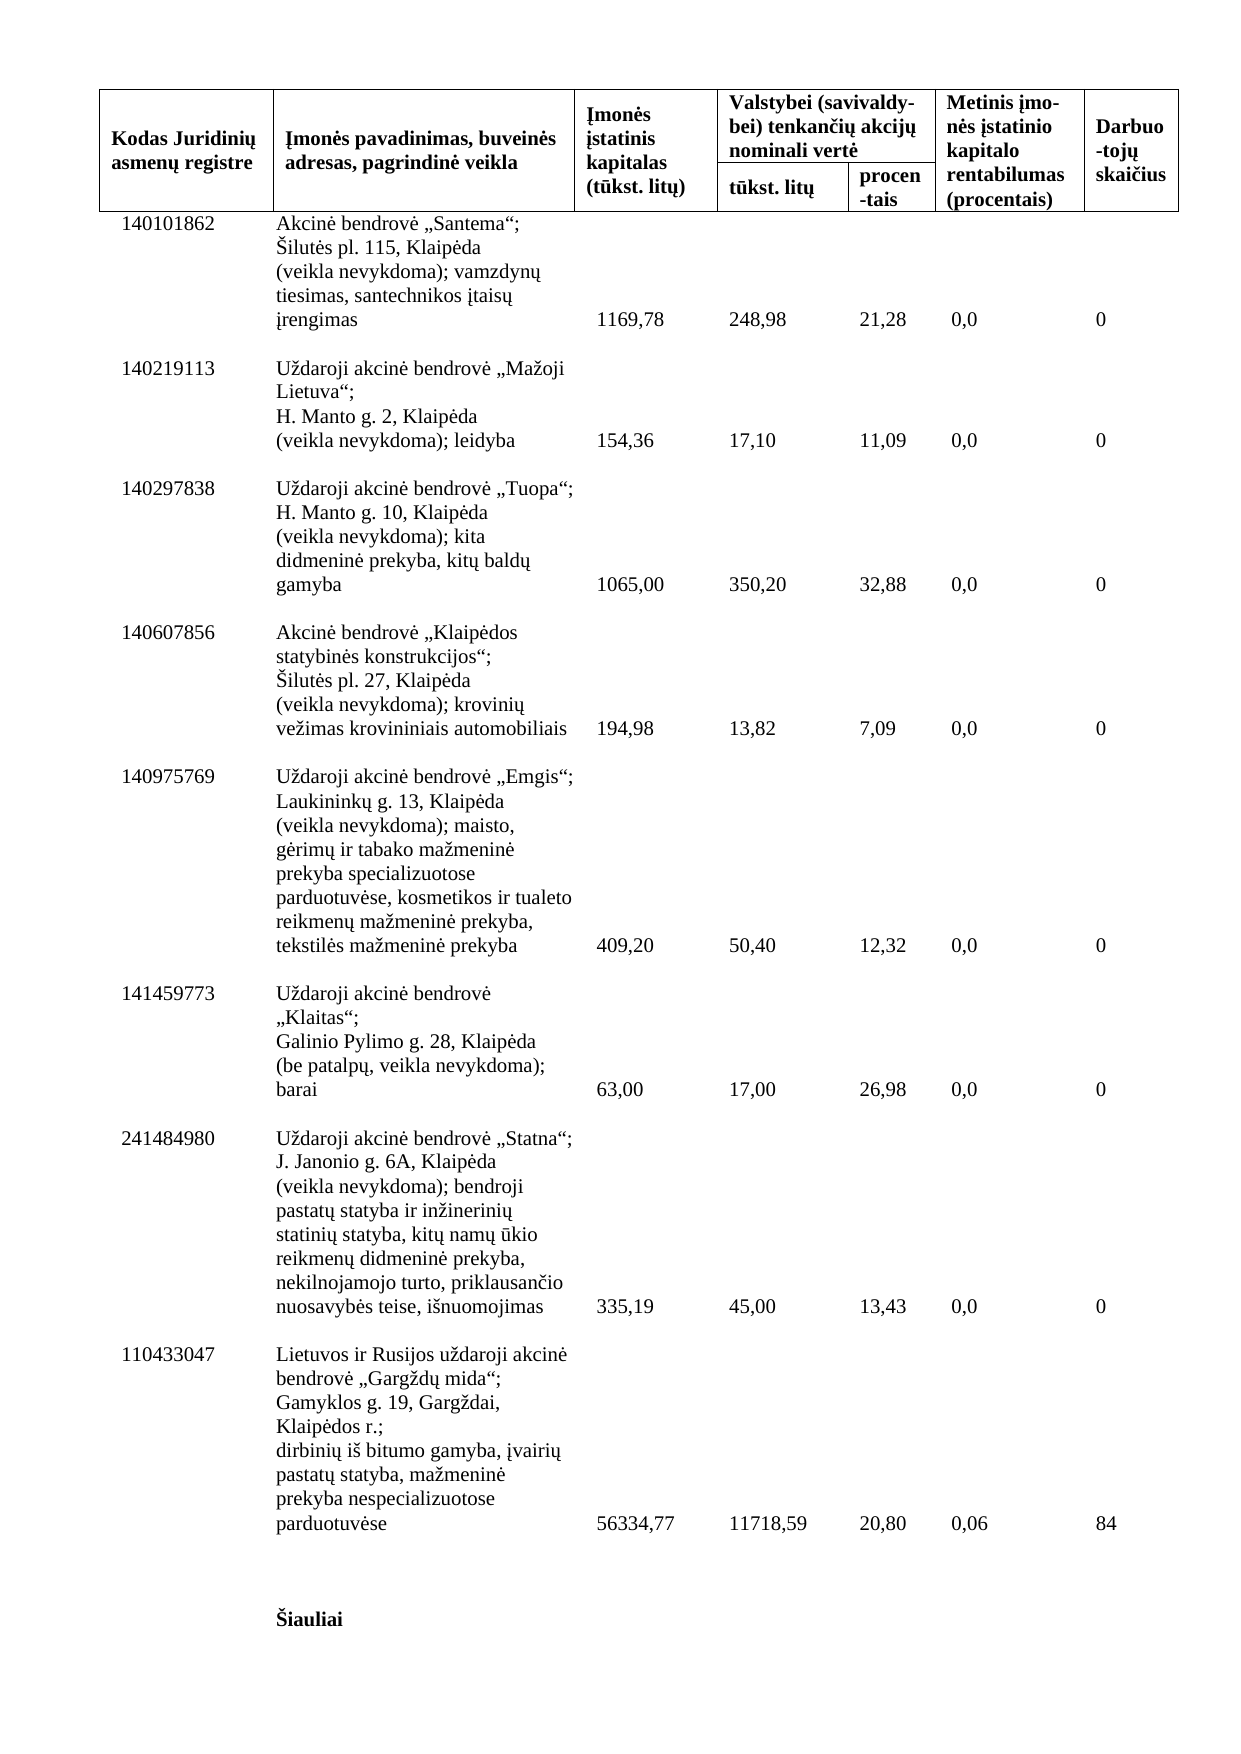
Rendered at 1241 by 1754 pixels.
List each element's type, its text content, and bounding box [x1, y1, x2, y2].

table_cell [100, 981, 104, 1101]
table_cell [100, 1559, 104, 1583]
table_cell [1183, 1342, 1198, 1534]
table_cell [100, 452, 104, 476]
table_cell procen-tais [849, 163, 935, 211]
table_cell 0,0 [940, 765, 1084, 957]
table_cell Uždaroji akcinė bendrovė „Emgis“; Laukininkų g. 13, Klaipėda (veikla nevykdoma); maisto, gėrimų ir tabako mažmeninė prekyba specializuotose parduotuvėse, kosmetikos ir tualeto reikmenų mažmeninė prekyba, tekstilės mažmeninė prekyba [265, 765, 585, 957]
table_cell 0 [1084, 476, 1183, 596]
table_cell [100, 355, 104, 452]
table_cell 241484980 [105, 1125, 264, 1318]
table_cell [105, 1101, 1183, 1125]
table_cell 140975769 [105, 765, 264, 957]
table_cell [1183, 1583, 1198, 1607]
table_cell [105, 957, 1183, 981]
table_cell [100, 1101, 104, 1125]
table_cell [1183, 981, 1198, 1101]
table_cell Akcinė bendrovė „Santema“; Šilutės pl. 115, Klaipėda (veikla nevykdoma); vamzdynų tiesimas, santechnikos įtaisų įrengimas [265, 212, 585, 331]
table_cell [100, 1318, 104, 1342]
table_cell [1183, 452, 1198, 476]
table_cell [100, 740, 104, 764]
table_cell 45,00 [718, 1125, 848, 1318]
table_cell [100, 1535, 104, 1558]
table_cell 12,32 [848, 765, 940, 957]
table_cell 0 [1084, 1125, 1183, 1318]
table_cell 140297838 [105, 476, 264, 596]
table_header Įmonės pavadinimas, buveinės adresas, pagrindinė veikla [274, 90, 574, 211]
table_cell 0 [1084, 765, 1183, 957]
table_cell [100, 620, 104, 740]
table_cell 63,00 [585, 981, 718, 1101]
table_cell 50,40 [718, 765, 848, 957]
table_cell 21,28 [848, 212, 940, 331]
table_cell [1183, 1559, 1198, 1583]
table_cell 17,00 [718, 981, 848, 1101]
table_cell 0 [1084, 981, 1183, 1101]
table_cell [105, 331, 1183, 355]
table_cell 20,80 [848, 1342, 940, 1534]
table_cell 335,19 [585, 1125, 718, 1318]
table_cell 56334,77 [585, 1342, 718, 1534]
table_cell Uždaroji akcinė bendrovė „Statna“; J. Janonio g. 6A, Klaipėda (veikla nevykdoma); bendroji pastatų statyba ir inžinerinių statinių statyba, kitų namų ūkio reikmenų didmeninė prekyba, nekilnojamojo turto, priklausančio nuosavybės teise, išnuomojimas [265, 1125, 585, 1318]
table_cell [1183, 1125, 1198, 1318]
table_cell [1183, 765, 1198, 957]
table_cell 11,09 [848, 355, 940, 452]
table_cell Šiauliai [265, 1607, 1183, 1631]
table_cell 11718,59 [718, 1342, 848, 1534]
table_cell 140219113 [105, 355, 264, 452]
table_cell [1183, 740, 1198, 764]
table_cell [1183, 620, 1198, 740]
table_cell [105, 596, 1183, 620]
table_cell 154,36 [585, 355, 718, 452]
table_cell 248,98 [718, 212, 848, 331]
table_cell [100, 331, 104, 355]
table_cell [1179, 162, 1183, 211]
table_cell [100, 1342, 104, 1534]
table_cell 13,82 [718, 620, 848, 740]
table_cell [1183, 355, 1198, 452]
table_cell 194,98 [585, 620, 718, 740]
table_cell 0,0 [940, 476, 1084, 596]
table_cell 350,20 [718, 476, 848, 596]
table_cell tūkst. litų [718, 163, 848, 211]
table_cell 84 [1084, 1342, 1183, 1534]
table_cell [1183, 1535, 1198, 1558]
table_cell 140607856 [105, 620, 264, 740]
table_header Įmonės įstatinis kapitalas (tūkst. litų) [575, 90, 717, 211]
table_cell [1183, 596, 1198, 620]
table_cell 0 [1084, 620, 1183, 740]
table_cell 13,43 [848, 1125, 940, 1318]
table_header Valstybei (savivaldy­bei) tenkančių akcijų nominali vertė [718, 90, 935, 162]
table_cell 1065,00 [585, 476, 718, 596]
table_cell Uždaroji akcinė bendrovė „Tuopa“; H. Manto g. 10, Klaipėda (veikla nevykdoma); kita didmeninė prekyba, kitų baldų gamyba [265, 476, 585, 596]
table_cell [1183, 957, 1198, 981]
table_cell [100, 957, 104, 981]
table_cell 0 [1084, 355, 1183, 452]
table_header Darbuo-tojų skaičius [1085, 90, 1178, 211]
table_cell 26,98 [848, 981, 940, 1101]
table_cell 32,88 [848, 476, 940, 596]
table_cell [100, 596, 104, 620]
table_cell 0,0 [940, 981, 1084, 1101]
table_cell 17,10 [718, 355, 848, 452]
table_cell [105, 1318, 1183, 1342]
table_header [1179, 89, 1183, 162]
table_cell [105, 740, 1183, 764]
table_cell [1183, 476, 1198, 596]
table_cell 0,0 [940, 1125, 1084, 1318]
table_cell [100, 212, 104, 331]
table_cell 141459773 [105, 981, 264, 1101]
table_header [1183, 89, 1198, 162]
table_cell Uždaroji akcinė bendrovė „Mažoji Lietuva“; H. Manto g. 2, Klaipėda (veikla nevykdoma); leidyba [265, 355, 585, 452]
table_cell [1183, 1607, 1198, 1631]
table_header Metinis įmo­nės įstatinio kapitalo rentabilumas (procentais) [936, 90, 1084, 211]
table_cell [105, 1583, 1183, 1607]
table_cell 140101862 [105, 212, 264, 331]
table_cell 0,0 [940, 620, 1084, 740]
table_cell [1183, 1318, 1198, 1342]
table_cell [105, 1535, 1183, 1558]
table_cell [100, 1607, 104, 1631]
table_cell [105, 1559, 1183, 1583]
table_cell 409,20 [585, 765, 718, 957]
table_cell [105, 452, 1183, 476]
table_cell 0,0 [940, 355, 1084, 452]
table_cell Akcinė bendrovė „Klaipėdos statybinės konstrukcijos“; Šilutės pl. 27, Klaipėda (veikla nevykdoma); krovinių vežimas krovininiais automobiliais [265, 620, 585, 740]
table_cell 7,09 [848, 620, 940, 740]
table_cell [1183, 331, 1198, 355]
table_cell [105, 1607, 264, 1631]
table_cell [1183, 211, 1198, 331]
table_cell [1183, 162, 1198, 211]
table_cell 0,0 [940, 212, 1084, 331]
table_cell Uždaroji akcinė bendrovė „Klaitas“; Galinio Pylimo g. 28, Klaipėda (be patalpų, veikla nevykdoma); barai [265, 981, 585, 1101]
table_cell [100, 765, 104, 957]
table_cell [1183, 1101, 1198, 1125]
table_cell [100, 1125, 104, 1318]
table_cell 110433047 [105, 1342, 264, 1534]
table_cell 0 [1084, 211, 1183, 331]
table_cell Lietuvos ir Rusijos uždaroji akcinė bendrovė „Gargždų mida“; Gamyklos g. 19, Gargždai, Klaipėdos r.; dirbinių iš bitumo gamyba, įvairių pastatų statyba, mažmeninė prekyba nespecializuotose parduotuvėse [265, 1342, 585, 1534]
table_cell 0,06 [940, 1342, 1084, 1534]
table_cell [100, 1583, 104, 1607]
table_cell 1169,78 [585, 212, 718, 331]
table_cell [100, 476, 104, 596]
table_header Kodas Juridinių asmenų registre [100, 90, 273, 211]
